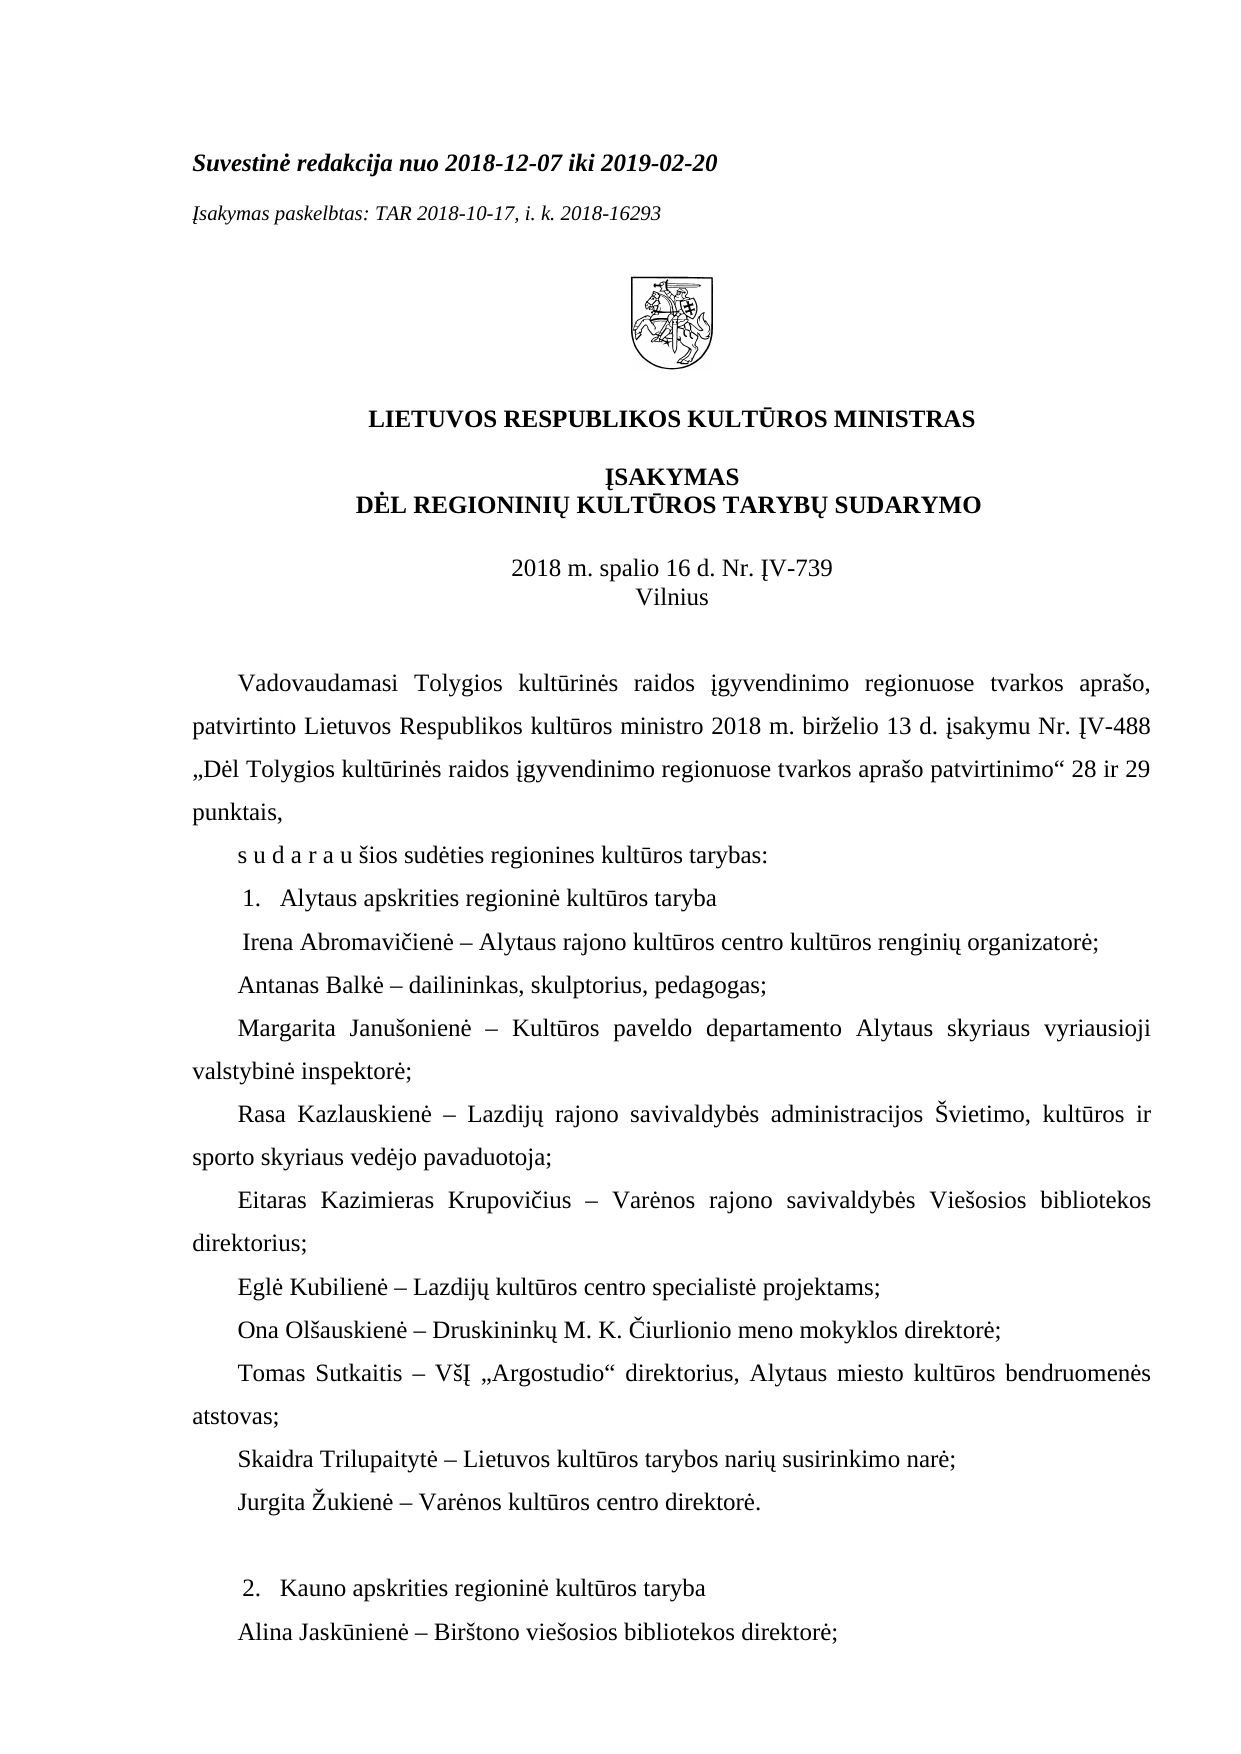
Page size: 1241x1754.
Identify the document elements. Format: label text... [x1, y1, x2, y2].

text 2018 m. spalio 16 d. Nr. ĮV-739 [192, 553, 1152, 582]
text Jurgita Žukienė – Varėnos kultūros centro direktorė. [192, 1487, 1152, 1516]
text DĖL REGIONINIŲ KULTŪROS TARYBŲ SUDARYMO [192, 491, 1152, 519]
text Eglė Kubilienė – Lazdijų kultūros centro specialistė projektams; [192, 1272, 1152, 1300]
text Skaidra Trilupaitytė – Lietuvos kultūros tarybos narių susirinkimo narė; [192, 1444, 1152, 1473]
text Vadovaudamasi Tolygios kultūrinės raidos įgyvendinimo regionuose tvarkos aprašo, patvirtinto Lietuvos Respublikos kultūros ministro 2018 m. birželio 13 d. įsakymu Nr. ĮV-488 „Dėl Tolygios kultūrinės raidos įgyvendinimo regionuose tvarkos aprašo patvirtinimo“ 28 ir 29 punktais, [192, 668, 1152, 826]
text Margarita Janušonienė – Kultūros paveldo departamento Alytaus skyriaus vyriausioji valstybinė inspektorė; [192, 1013, 1152, 1085]
text 2. Kauno apskrities regioninė kultūros taryba [242, 1573, 1152, 1602]
text Irena Abromavičienė – Alytaus rajono kultūros centro kultūros renginių organizatorė; [242, 927, 1152, 955]
text LIETUVOS RESPUBLIKOS KULTŪROS MINISTRAS [192, 404, 1152, 433]
text Antanas Balkė – dailininkas, skulptorius, pedagogas; [192, 970, 1152, 998]
text Ona Olšauskienė – Druskininkų M. K. Čiurlionio meno mokyklos direktorė; [192, 1315, 1152, 1343]
text ĮSAKYMAS [192, 462, 1152, 491]
text Vilnius [192, 582, 1152, 610]
text Rasa Kazlauskienė – Lazdijų rajono savivaldybės administracijos Švietimo, kultūros ir sporto skyriaus vedėjo pavaduotoja; [192, 1099, 1152, 1171]
text Eitaras Kazimieras Krupovičius – Varėnos rajono savivaldybės Viešosios bibliotekos direktorius; [192, 1185, 1152, 1257]
text s u d a r a u šios sudėties regionines kultūros tarybas: [192, 840, 1152, 869]
text Alina Jaskūnienė – Birštono viešosios bibliotekos direktorė; [192, 1617, 1152, 1645]
text 1. Alytaus apskrities regioninė kultūros taryba [242, 883, 1152, 912]
text Įsakymas paskelbtas: TAR 2018-10-17, i. k. 2018-16293 [192, 201, 1152, 224]
text Suvestinė redakcija nuo 2018-12-07 iki 2019-02-20 [192, 148, 1152, 176]
text Tomas Sutkaitis – VšĮ „Argostudio“ direktorius, Alytaus miesto kultūros bendruomenės atstovas; [192, 1358, 1152, 1430]
